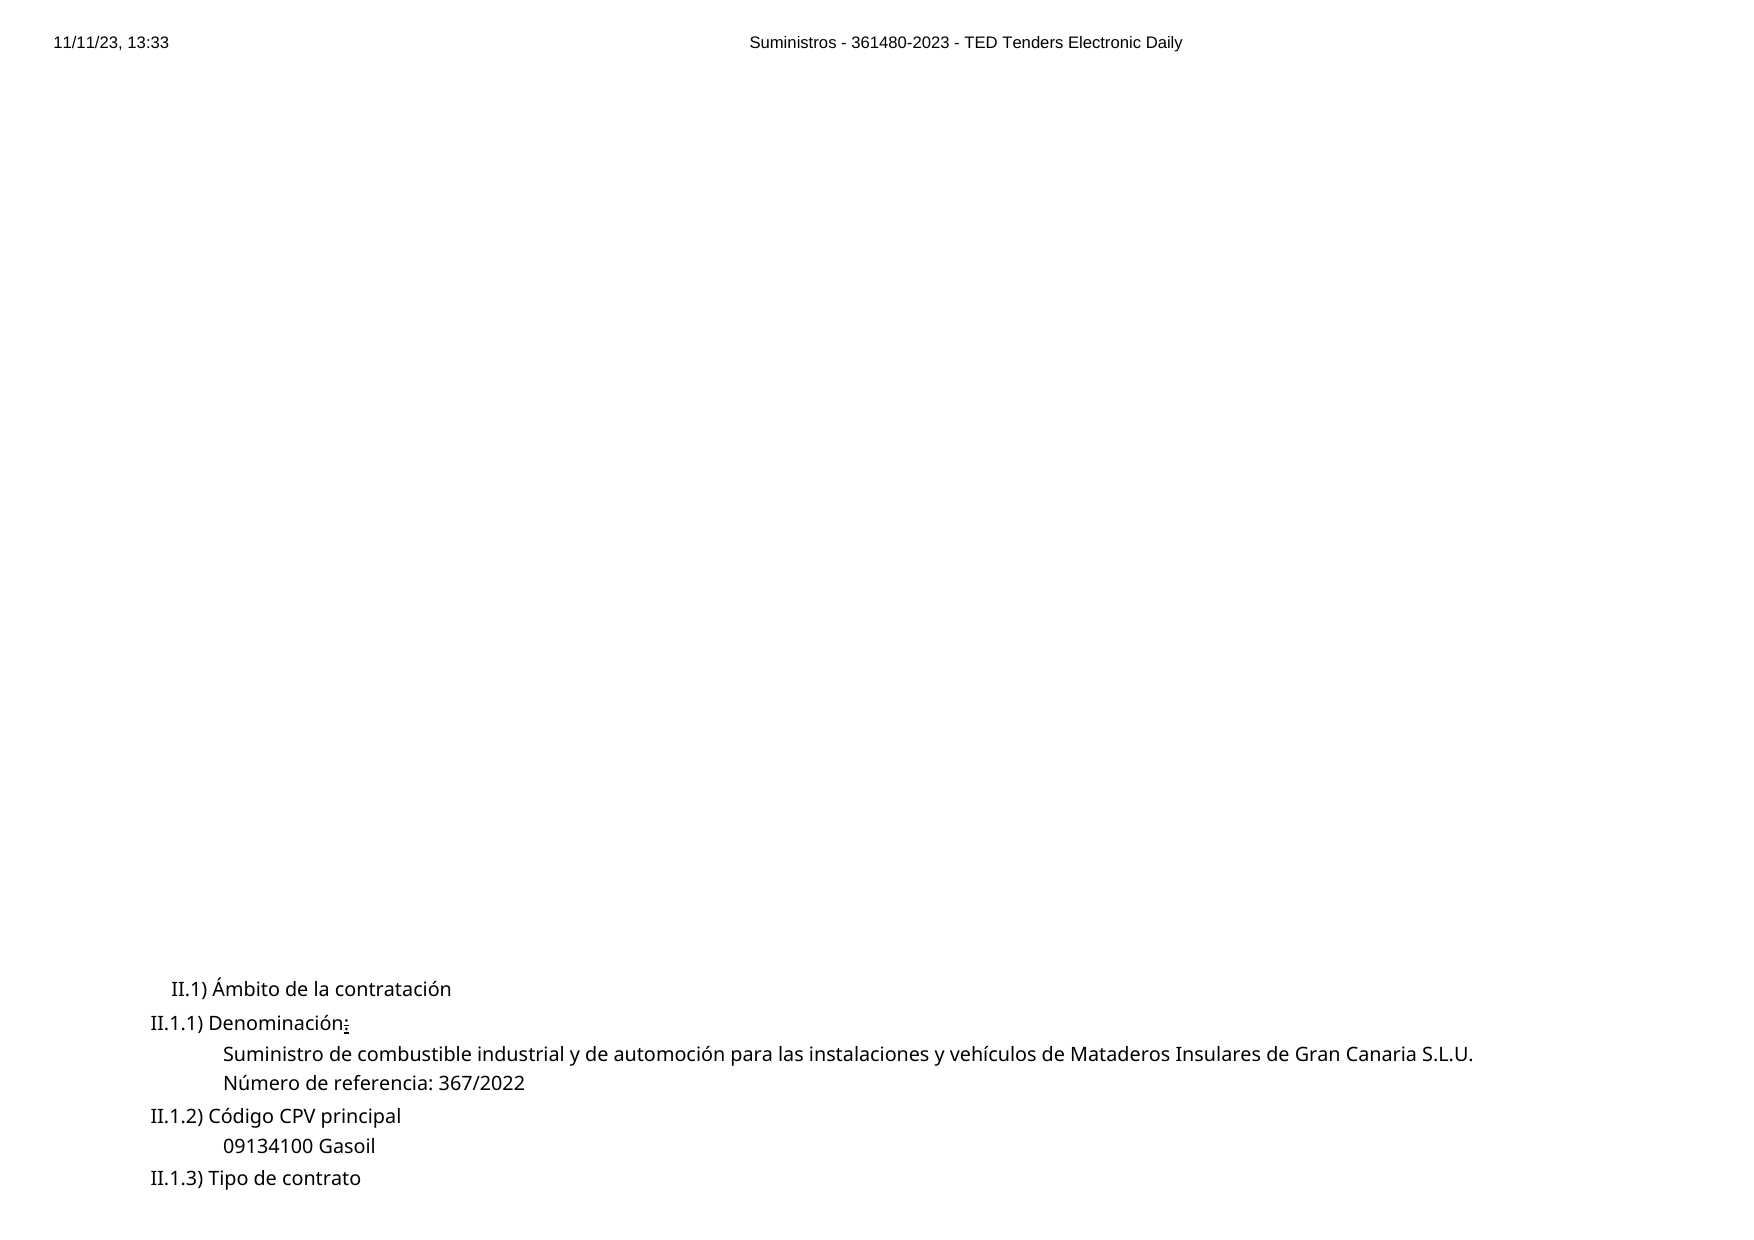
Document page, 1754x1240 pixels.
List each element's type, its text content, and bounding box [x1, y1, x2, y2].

text II.1.1) Denominación: [150, 1009, 1552, 1036]
text II.1.3) Tipo de contrato [150, 1164, 1552, 1191]
text II.1.2) Código CPV principal [150, 1102, 1552, 1129]
text 09134100 Gasoil [223, 1132, 1552, 1159]
text Suministro de combustible industrial y de automoción para las instalaciones y vehículos de Mataderos Insulares de Gran Canaria S.L.U. Número de referencia: 367/2022 [223, 1040, 1552, 1096]
text II.1) Ámbito de la contratación [171, 976, 1552, 1003]
